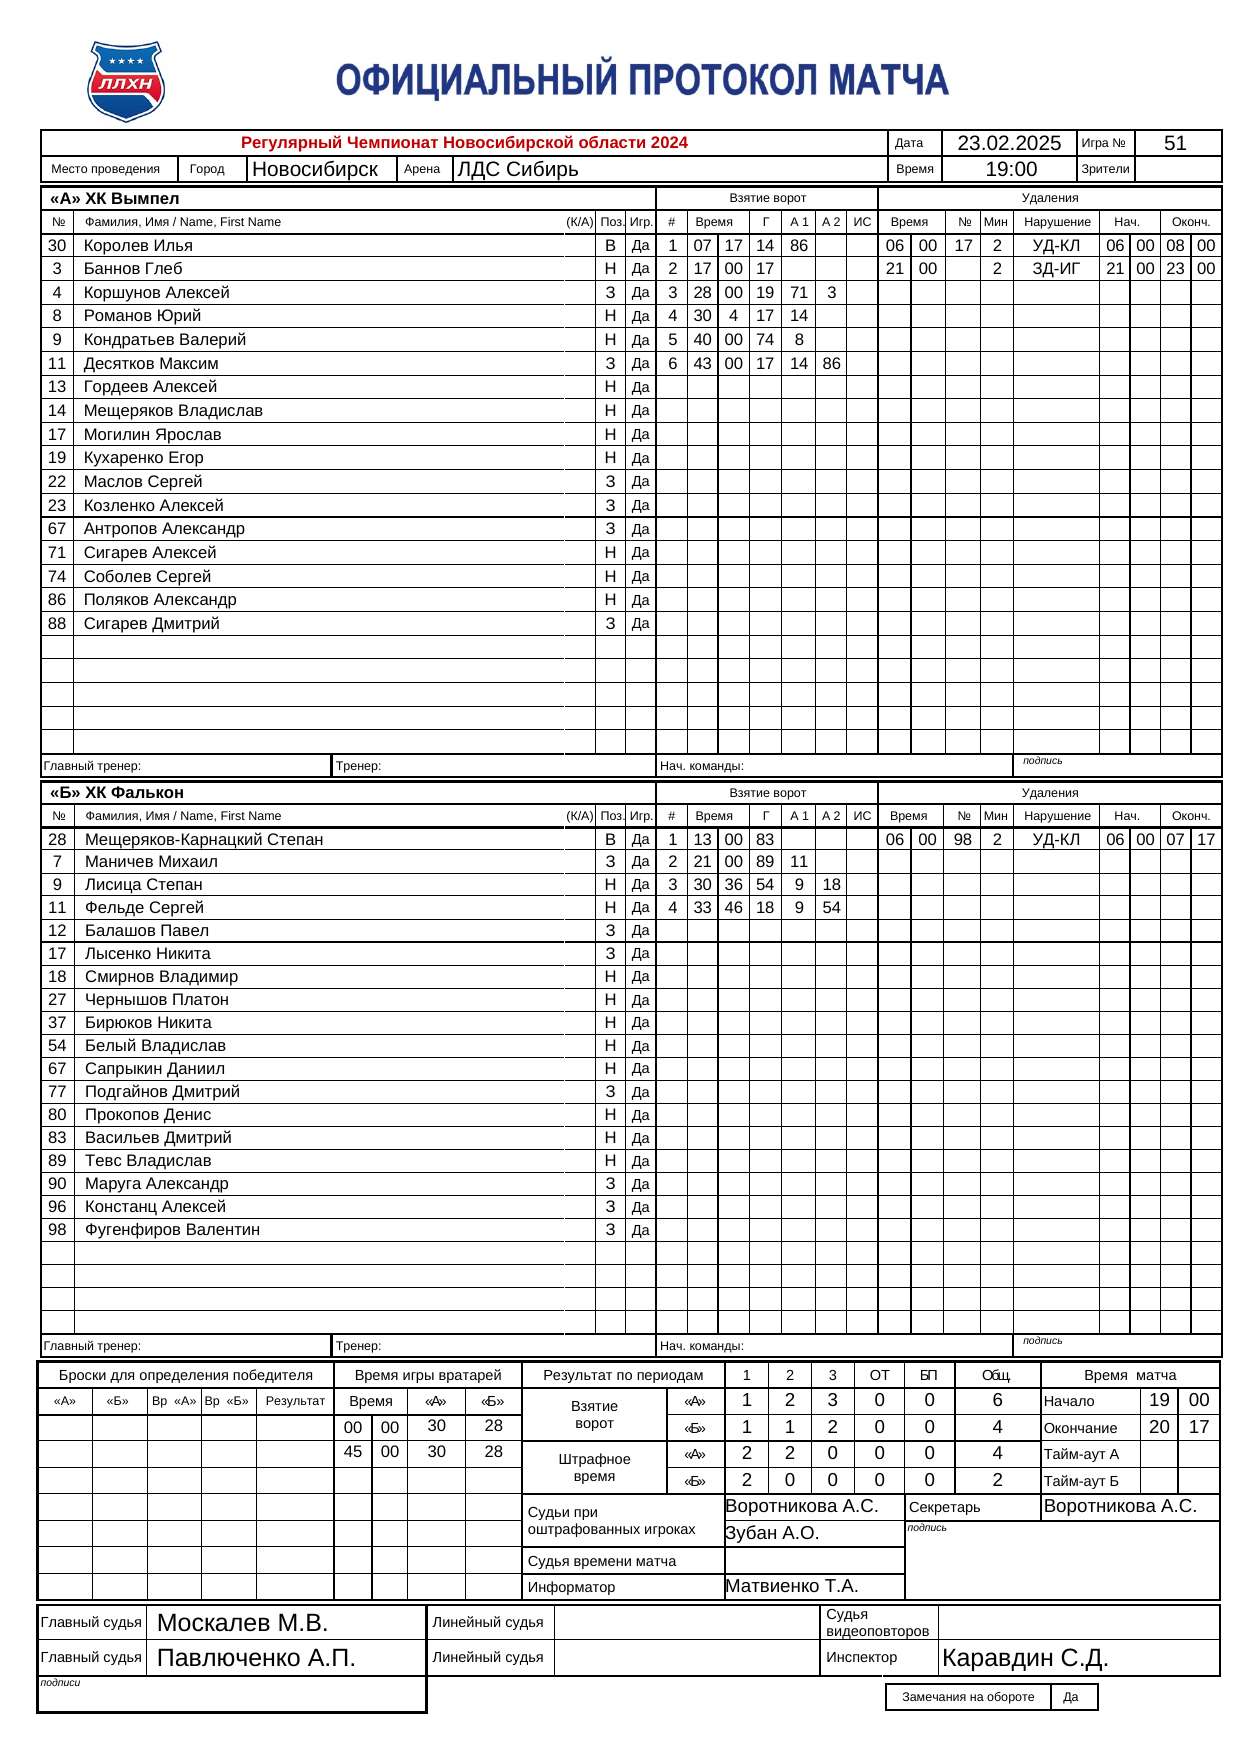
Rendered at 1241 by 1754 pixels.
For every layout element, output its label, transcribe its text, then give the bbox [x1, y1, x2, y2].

table_cell [1014, 1242, 1099, 1264]
table_cell [1192, 707, 1221, 729]
table_cell [1192, 565, 1221, 587]
table_cell 86 [782, 235, 815, 256]
table_cell [719, 730, 749, 753]
table_cell [1161, 1288, 1190, 1310]
table_cell 12 [42, 920, 74, 941]
table_cell Время [335, 1389, 407, 1413]
table_cell [657, 1012, 687, 1033]
table_cell [816, 588, 846, 611]
table_cell [1014, 1081, 1099, 1103]
table_cell [1131, 565, 1160, 587]
table_cell [1100, 1219, 1129, 1241]
table_cell [946, 305, 980, 327]
table_cell [750, 1311, 781, 1333]
table_cell [1161, 565, 1190, 587]
table_cell Нач. [1100, 211, 1160, 233]
table_cell [981, 281, 1013, 303]
table_cell 00 [1131, 257, 1160, 280]
table_cell [1100, 281, 1129, 303]
table_cell З [596, 1219, 625, 1241]
table_cell «Б» [93, 1389, 147, 1413]
table_cell [719, 707, 749, 729]
table_cell [816, 1219, 846, 1241]
table_cell [816, 235, 846, 256]
table_cell Да [626, 1081, 655, 1103]
table_cell [981, 565, 1013, 587]
table_cell [847, 470, 877, 493]
table_cell [657, 1173, 687, 1195]
table_cell [1014, 1219, 1099, 1241]
table_cell 2 [812, 1415, 854, 1440]
table_cell 0 [905, 1389, 954, 1413]
table_cell [719, 565, 749, 587]
table_cell [782, 446, 815, 469]
table_cell [879, 305, 910, 327]
table_cell [912, 730, 945, 753]
table_cell [1161, 683, 1190, 706]
table_cell [719, 1012, 749, 1033]
table_cell Тевс Владислав [75, 1150, 564, 1172]
table_cell Да [626, 446, 655, 469]
table_cell З [596, 612, 625, 634]
table_cell [750, 989, 781, 1011]
table_cell Королев Илья [74, 235, 564, 256]
table_cell [847, 730, 877, 753]
table_cell Линейный судья [428, 1606, 554, 1639]
table_cell [1014, 730, 1099, 753]
table_cell [981, 1219, 1013, 1241]
table_cell [879, 730, 910, 753]
table_cell 3 [657, 874, 687, 895]
table_cell [596, 1288, 625, 1310]
table_cell [1131, 518, 1160, 540]
table_cell [946, 541, 980, 564]
table_cell [816, 328, 846, 351]
table_cell [688, 683, 717, 706]
table_cell 1 [726, 1389, 768, 1413]
table_cell З [596, 494, 625, 516]
table_cell 45 [335, 1441, 371, 1467]
table_cell 67 [42, 518, 73, 540]
table_cell [750, 659, 781, 682]
table_cell [1161, 1242, 1190, 1264]
table_cell [657, 920, 687, 941]
table_cell 11 [782, 850, 815, 872]
table_cell [1161, 352, 1190, 374]
table_cell [688, 966, 717, 987]
table_cell Да [626, 423, 655, 445]
table_cell Да [626, 896, 655, 918]
table_cell [719, 943, 749, 964]
table_cell [1192, 874, 1221, 895]
table_cell [981, 1127, 1013, 1149]
table_cell [657, 588, 687, 611]
table_cell [1131, 1104, 1160, 1126]
table_cell [1131, 850, 1160, 872]
table_cell [782, 1081, 815, 1103]
table_cell [1161, 1219, 1190, 1241]
table_cell [1014, 659, 1099, 682]
table_cell 23 [42, 494, 73, 516]
table_cell [1014, 518, 1099, 540]
table_cell [981, 989, 1013, 1011]
table_header 51 [1136, 131, 1221, 155]
table_cell 18 [816, 874, 846, 895]
table_cell [847, 612, 877, 634]
table_cell [1100, 1081, 1129, 1103]
table_cell 21 [879, 257, 910, 280]
table_cell 06 [879, 235, 910, 256]
table_cell [750, 565, 781, 587]
table_cell 74 [42, 565, 73, 587]
table_cell [93, 1441, 147, 1467]
table_cell [688, 1265, 717, 1287]
table_cell [688, 588, 717, 611]
table_cell 0 [905, 1468, 954, 1493]
table_cell [719, 1311, 749, 1333]
table_cell [1192, 683, 1221, 706]
table_cell 00 [719, 257, 749, 280]
table_cell [981, 1242, 1013, 1264]
table_cell [596, 1242, 625, 1264]
table_cell Да [626, 518, 655, 540]
table_cell [879, 1173, 910, 1195]
table_cell [1161, 1035, 1190, 1057]
table_cell [847, 829, 877, 849]
table_cell [750, 518, 781, 540]
table_cell [944, 874, 980, 895]
table_cell [202, 1547, 256, 1573]
table_header Игра № [1078, 131, 1134, 155]
table_cell [1192, 423, 1221, 445]
table_header «А» ХК Вымпел [42, 188, 655, 209]
table_cell Штрафное время [523, 1442, 666, 1493]
table_cell [565, 588, 595, 611]
table_cell [912, 1311, 943, 1333]
table_cell [1014, 683, 1099, 706]
table_cell [879, 1242, 910, 1264]
table_cell [879, 1081, 910, 1103]
table_cell № [944, 805, 980, 826]
table_cell 06 [1100, 829, 1129, 849]
table_cell [981, 896, 1013, 918]
table_cell 0 [905, 1415, 954, 1440]
table_cell [847, 518, 877, 540]
table_cell [879, 943, 910, 964]
table_cell 4 [719, 305, 749, 327]
table_cell [373, 1494, 407, 1520]
table_cell «А» [408, 1389, 465, 1413]
table_cell Вр «А» [148, 1389, 201, 1413]
table_cell [1131, 874, 1160, 895]
table_cell [565, 305, 595, 327]
table_cell [1100, 1288, 1129, 1310]
table_cell 71 [782, 281, 815, 303]
table_cell [1161, 328, 1190, 351]
table_cell [688, 1219, 717, 1241]
table_cell [1100, 920, 1129, 941]
table_cell Оконч. [1161, 805, 1221, 826]
table_cell [847, 1012, 877, 1033]
table_cell 23 [1161, 257, 1190, 280]
table_cell [847, 1058, 877, 1079]
table_cell 17 [42, 943, 74, 964]
table_cell [565, 1150, 595, 1172]
table_cell [847, 1035, 877, 1057]
table_cell [1131, 730, 1160, 753]
table_cell Н [596, 305, 625, 327]
table_cell 28 [466, 1416, 521, 1440]
table_cell [657, 1081, 687, 1103]
table_cell [981, 920, 1013, 941]
table_cell Тайм-аут А [1042, 1441, 1140, 1467]
table_cell [1192, 281, 1221, 303]
table_cell [879, 1150, 910, 1172]
table_cell [750, 1081, 781, 1103]
table_cell [782, 1104, 815, 1126]
table_cell Нач. команды: [657, 755, 1012, 776]
table_cell Маничев Михаил [75, 850, 564, 872]
table_cell Маслов Сергей [74, 470, 564, 493]
table_cell [816, 541, 846, 564]
table_cell Место проведения [42, 157, 177, 181]
table_cell 2 [726, 1468, 768, 1493]
table_cell 2 [981, 235, 1013, 256]
table_cell [1100, 541, 1129, 564]
table_cell [816, 966, 846, 987]
table_cell [879, 920, 910, 941]
table_cell [1192, 636, 1221, 658]
table_cell [1014, 376, 1099, 398]
table_cell [1161, 1081, 1190, 1103]
table_cell [816, 518, 846, 540]
table_cell 4 [956, 1415, 1040, 1440]
table_cell [879, 874, 910, 895]
table_cell [42, 683, 73, 706]
table_cell [335, 1494, 371, 1520]
table_cell Н [596, 1127, 625, 1149]
table_cell [1100, 305, 1129, 327]
table_cell Лысенко Никита [75, 943, 564, 964]
table_cell [912, 683, 945, 706]
table_cell [596, 683, 625, 706]
table_cell В [596, 829, 625, 849]
table_cell [1131, 1288, 1160, 1310]
table_cell Н [596, 328, 625, 351]
table_cell УД-КЛ [1014, 235, 1099, 256]
table_cell [847, 966, 877, 987]
table_cell Да [626, 376, 655, 398]
table_cell [719, 920, 749, 941]
table_cell Начало [1042, 1389, 1140, 1413]
table_cell [981, 1288, 1013, 1310]
table_cell [657, 966, 687, 987]
table_cell [879, 896, 910, 918]
table_cell [750, 1288, 781, 1310]
table_cell [883, 1677, 1220, 1681]
table_cell [565, 829, 595, 849]
table_cell [565, 1035, 595, 1057]
table_cell [944, 1127, 980, 1149]
table_cell [782, 1196, 815, 1218]
table_cell [688, 1058, 717, 1079]
table_cell Мин [981, 211, 1013, 233]
table_cell [1141, 1441, 1177, 1467]
table_cell [688, 1127, 717, 1149]
table_cell [981, 612, 1013, 634]
table_cell [847, 896, 877, 918]
table_cell Гордеев Алексей [74, 376, 564, 398]
table_cell 2 [769, 1442, 811, 1467]
table_cell [719, 423, 749, 445]
table_cell [981, 1196, 1013, 1218]
table_header Результат по периодам [523, 1363, 724, 1387]
table_cell [782, 683, 815, 706]
table_cell [202, 1574, 256, 1599]
table_cell [1192, 850, 1221, 872]
table_cell [912, 376, 945, 398]
table_cell [719, 1058, 749, 1079]
table_cell 28 [42, 829, 74, 849]
table_cell [1131, 446, 1160, 469]
table_cell [816, 730, 846, 753]
table_cell Балашов Павел [75, 920, 564, 941]
table_cell [1192, 305, 1221, 327]
table_cell [879, 352, 910, 374]
table_cell [912, 1242, 943, 1264]
table_cell [782, 989, 815, 1011]
table_cell 00 [912, 235, 945, 256]
table_cell 00 [1131, 235, 1160, 256]
table_cell [1161, 730, 1190, 753]
table_cell [912, 896, 943, 918]
table_cell [1014, 1265, 1099, 1287]
table_cell Да [626, 943, 655, 964]
table_cell [782, 399, 815, 422]
table_cell [688, 1173, 717, 1195]
table_cell Фельде Сергей [75, 896, 564, 918]
table_cell Фугенфиров Валентин [75, 1219, 564, 1241]
table_cell [93, 1547, 147, 1573]
table_cell [719, 1219, 749, 1241]
table_cell Воротникова А.С. [1042, 1495, 1219, 1520]
table_cell 54 [750, 874, 781, 895]
table_cell Н [596, 966, 625, 987]
table_cell [657, 541, 687, 564]
table_cell [816, 1104, 846, 1126]
table_cell [719, 1127, 749, 1149]
table_cell [1014, 1035, 1099, 1057]
table_cell [946, 494, 980, 516]
table_cell [879, 1127, 910, 1149]
table_cell 14 [782, 305, 815, 327]
table_cell [816, 707, 846, 729]
table_cell 11 [42, 352, 73, 374]
table_cell 2 [657, 257, 687, 280]
table_cell [1014, 1288, 1099, 1310]
table_cell [847, 565, 877, 587]
table_cell 4 [657, 896, 687, 918]
table_cell [816, 257, 846, 280]
table_cell Воротникова А.С. [726, 1495, 904, 1520]
table_cell [750, 541, 781, 564]
table_header 3 [812, 1363, 854, 1387]
table_cell З [596, 1196, 625, 1218]
table_cell [816, 1012, 846, 1033]
table_cell З [596, 850, 625, 872]
table_cell [1192, 1081, 1221, 1103]
table_cell [946, 518, 980, 540]
table_cell [782, 1288, 815, 1310]
table_cell [912, 352, 945, 374]
table_cell [912, 281, 945, 303]
table_cell [816, 446, 846, 469]
table_cell Главный тренер: [42, 755, 330, 776]
table_cell [981, 1081, 1013, 1103]
table_cell [944, 1265, 980, 1287]
table_cell [408, 1494, 465, 1520]
table_cell [750, 588, 781, 611]
table_cell [816, 1173, 846, 1195]
table_cell [688, 541, 717, 564]
table_cell [944, 1035, 980, 1057]
table_cell [946, 328, 980, 351]
table_cell [719, 376, 749, 398]
table_cell [1192, 588, 1221, 611]
table_cell [1192, 1150, 1221, 1172]
table_cell 06 [879, 829, 910, 849]
table_cell [944, 1196, 980, 1218]
table_cell [750, 1058, 781, 1079]
table_cell [944, 850, 980, 872]
table_cell «А» [668, 1389, 724, 1413]
table_cell 30 [688, 874, 717, 895]
table_cell [93, 1521, 147, 1546]
table_cell Кондратьев Валерий [74, 328, 564, 351]
table_cell 30 [408, 1441, 465, 1467]
table_cell 3 [812, 1389, 854, 1413]
table_cell [565, 1196, 595, 1218]
table_cell Н [596, 541, 625, 564]
table_cell [565, 896, 595, 918]
table_cell [688, 1288, 717, 1310]
table_cell [782, 1242, 815, 1264]
table_cell [1192, 376, 1221, 398]
table_cell 5 [657, 328, 687, 351]
table_cell З [596, 470, 625, 493]
table_cell [257, 1574, 333, 1599]
table_cell [944, 989, 980, 1011]
table_cell [1131, 612, 1160, 634]
table_cell [816, 1035, 846, 1057]
table_cell 00 [373, 1416, 407, 1440]
table_header Взятие ворот [657, 188, 877, 209]
table_cell [1100, 1265, 1129, 1287]
table_cell 0 [855, 1468, 904, 1493]
table_cell [148, 1547, 201, 1573]
table_cell [847, 1150, 877, 1172]
table_cell 27 [42, 989, 74, 1011]
table_cell [782, 541, 815, 564]
table_cell [596, 1311, 625, 1333]
table_cell [816, 1311, 846, 1333]
table_cell [1131, 1127, 1160, 1149]
table_cell [1014, 636, 1099, 658]
table_cell 17 [1179, 1415, 1219, 1440]
table_cell [750, 612, 781, 634]
table_cell [1161, 1196, 1190, 1218]
table_cell 18 [750, 896, 781, 918]
table_cell [816, 1288, 846, 1310]
table_cell [74, 636, 564, 658]
table_cell Прокопов Денис [75, 1104, 564, 1126]
table_cell [688, 636, 717, 658]
table_cell [565, 1012, 595, 1033]
table_cell [719, 1288, 749, 1310]
table_cell Н [596, 588, 625, 611]
table_cell [626, 730, 655, 753]
table_cell [688, 659, 717, 682]
table_cell [657, 1242, 687, 1264]
table_cell [782, 966, 815, 987]
table_cell [782, 565, 815, 587]
table_cell [879, 1012, 910, 1033]
table_cell 2 [981, 829, 1013, 849]
table_cell (К/А) [565, 805, 595, 826]
table_cell [912, 305, 945, 327]
table_cell 13 [42, 376, 73, 398]
table_cell [42, 636, 73, 658]
table_cell [912, 920, 943, 941]
table_cell [657, 518, 687, 540]
table_cell З [596, 1081, 625, 1103]
table_cell [1161, 896, 1190, 918]
table_cell [1100, 446, 1129, 469]
table_cell [944, 1081, 980, 1103]
table_cell 07 [1161, 829, 1190, 849]
table_cell [946, 446, 980, 469]
table_cell [657, 943, 687, 964]
table_cell [565, 352, 595, 374]
table_cell [912, 328, 945, 351]
table_cell [1131, 1081, 1160, 1103]
table_cell [42, 707, 73, 729]
table_cell [782, 1265, 815, 1287]
table_cell 4 [956, 1442, 1040, 1467]
table_cell [565, 1081, 595, 1103]
table_cell Инспектор [821, 1640, 938, 1675]
table_cell Да [626, 281, 655, 303]
table_cell Да [626, 541, 655, 564]
table_cell [981, 518, 1013, 540]
table_cell [688, 446, 717, 469]
table_cell 33 [688, 896, 717, 918]
table_cell [1100, 494, 1129, 516]
table_cell [1014, 470, 1099, 493]
table_cell [1192, 1265, 1221, 1287]
table_cell [1014, 1127, 1099, 1149]
table_cell Н [596, 399, 625, 422]
table_cell [719, 683, 749, 706]
table_cell Лисица Степан [75, 874, 564, 895]
table_cell Игр. [626, 211, 655, 233]
table_cell [847, 850, 877, 872]
table_cell Да [626, 1058, 655, 1079]
table_cell 83 [750, 829, 781, 849]
table_cell [816, 920, 846, 941]
table_cell Зрители [1078, 157, 1134, 181]
table_cell [626, 659, 655, 682]
table_cell [879, 399, 910, 422]
table_cell [565, 874, 595, 895]
table_header Удаления [879, 783, 1221, 803]
table_cell [657, 1311, 687, 1333]
table_cell [565, 850, 595, 872]
table_cell [1192, 1288, 1221, 1310]
table_cell 1 [657, 235, 687, 256]
table_cell 86 [816, 352, 846, 374]
table_cell Н [596, 874, 625, 895]
table_cell [1161, 1311, 1190, 1333]
table_cell [148, 1468, 201, 1493]
table_cell [719, 1035, 749, 1057]
table_cell [565, 565, 595, 587]
table_cell Н [596, 896, 625, 918]
table_cell [1161, 1104, 1190, 1126]
table_cell [847, 423, 877, 445]
table_cell 54 [42, 1035, 74, 1057]
table_cell Антропов Александр [74, 518, 564, 540]
table_cell Н [596, 565, 625, 587]
table_header 1 [726, 1363, 768, 1387]
table_cell 1 [726, 1415, 768, 1440]
table_cell [847, 281, 877, 303]
table_cell [688, 423, 717, 445]
table_cell 00 [719, 352, 749, 374]
table_cell Н [596, 989, 625, 1011]
table_cell [1192, 1104, 1221, 1126]
table_cell Да [626, 1173, 655, 1195]
table_cell [847, 305, 877, 327]
table_cell Да [626, 328, 655, 351]
table_cell [1131, 281, 1160, 303]
table_cell [408, 1547, 465, 1573]
table_cell [1131, 683, 1160, 706]
table_cell 0 [812, 1442, 854, 1467]
table_cell [981, 376, 1013, 398]
table_cell 30 [688, 305, 717, 327]
table_cell [912, 470, 945, 493]
table_cell [981, 707, 1013, 729]
table_cell [946, 376, 980, 398]
table_cell [657, 1127, 687, 1149]
table_cell [847, 1081, 877, 1103]
table_cell [1131, 920, 1160, 941]
table_cell 0 [855, 1442, 904, 1467]
table_cell [1192, 1173, 1221, 1195]
table_header ОТ [855, 1363, 904, 1387]
table_cell [148, 1494, 201, 1520]
table_cell 83 [42, 1127, 74, 1149]
table_cell «А» [668, 1442, 724, 1467]
table_cell [1014, 352, 1099, 374]
table_cell [1014, 1173, 1099, 1195]
table_cell [981, 730, 1013, 753]
table_cell [981, 1173, 1013, 1195]
table_cell [912, 966, 943, 987]
table_cell Информатор [523, 1575, 724, 1599]
table_cell [750, 1242, 781, 1264]
table_cell [657, 1104, 687, 1126]
table_cell Поляков Александр [74, 588, 564, 611]
table_cell 17 [719, 235, 749, 256]
table_cell 00 [1192, 257, 1221, 280]
table_cell Н [596, 1012, 625, 1033]
table_cell [719, 636, 749, 658]
table_cell [782, 257, 815, 280]
table_cell [847, 588, 877, 611]
table_cell [657, 1219, 687, 1241]
table_cell [466, 1494, 521, 1520]
table_cell Поз. [596, 805, 625, 826]
table_cell [257, 1521, 333, 1546]
table_cell [257, 1441, 333, 1467]
table_cell 00 [1131, 829, 1160, 849]
table_cell [912, 707, 945, 729]
table_cell [565, 920, 595, 941]
table_cell [847, 328, 877, 351]
table_cell [816, 636, 846, 658]
table_cell 00 [1179, 1389, 1219, 1413]
table_cell 67 [42, 1058, 74, 1079]
table_cell [912, 588, 945, 611]
table_cell [626, 1242, 655, 1264]
table_cell [879, 707, 910, 729]
table_cell [944, 1012, 980, 1033]
table_cell [657, 707, 687, 729]
table_cell [202, 1416, 256, 1440]
table_cell [1014, 1311, 1099, 1333]
table_cell [657, 423, 687, 445]
table_cell [879, 1035, 910, 1057]
table_cell [879, 612, 910, 634]
table_cell [565, 1311, 595, 1333]
table_cell [1100, 1173, 1129, 1195]
table_header Общ. [956, 1363, 1040, 1387]
table_cell 07 [688, 235, 717, 256]
table_cell [1014, 541, 1099, 564]
table_cell [816, 612, 846, 634]
table_cell Тренер: [333, 755, 655, 776]
table_cell [39, 1441, 92, 1467]
table_cell [816, 494, 846, 516]
table_cell [93, 1494, 147, 1520]
table_cell [1014, 1104, 1099, 1126]
table_cell [879, 588, 910, 611]
table_cell [912, 874, 943, 895]
table_cell [1100, 896, 1129, 918]
table_cell [782, 1127, 815, 1149]
table_cell 8 [782, 328, 815, 351]
table_cell [1131, 896, 1160, 918]
table_cell [688, 1012, 717, 1033]
table_cell [879, 470, 910, 493]
table_cell [1192, 896, 1221, 918]
table_cell ЛДС Сибирь [454, 157, 887, 181]
table_cell [750, 1219, 781, 1241]
table_cell [946, 470, 980, 493]
table_cell А 1 [782, 805, 815, 826]
table_cell [944, 966, 980, 987]
table_cell Арена [398, 157, 452, 181]
table_cell [1192, 541, 1221, 564]
table_cell 36 [719, 874, 749, 895]
table_cell [1014, 989, 1099, 1011]
table_cell [1131, 966, 1160, 987]
table_cell Соболев Сергей [74, 565, 564, 587]
table_cell [1014, 305, 1099, 327]
table_cell [565, 1104, 595, 1126]
table_cell [719, 541, 749, 564]
table_cell [565, 328, 595, 351]
table_cell [946, 659, 980, 682]
table_cell [912, 1173, 943, 1195]
table_cell [39, 1468, 92, 1493]
table_cell [981, 874, 1013, 895]
table_header Дата [889, 131, 941, 155]
table_cell 71 [42, 541, 73, 564]
table_cell Тренер: [333, 1335, 655, 1356]
table_cell [750, 470, 781, 493]
table_cell 3 [657, 281, 687, 303]
table_cell Романов Юрий [74, 305, 564, 327]
table_header Удаления [879, 188, 1221, 209]
table_cell [466, 1574, 521, 1599]
table_cell 80 [42, 1104, 74, 1126]
table_cell [75, 1265, 564, 1287]
table_cell [847, 376, 877, 398]
table_cell [257, 1468, 333, 1493]
table_cell [847, 659, 877, 682]
table_cell 18 [42, 966, 74, 987]
table_cell [847, 399, 877, 422]
table_cell Г [750, 211, 781, 233]
table_cell [981, 541, 1013, 564]
table_cell [1161, 446, 1190, 469]
table_cell [981, 1035, 1013, 1057]
table_cell 0 [812, 1468, 854, 1493]
table_header Да [1052, 1685, 1097, 1709]
table_cell [719, 470, 749, 493]
table_cell [847, 1288, 877, 1310]
table_cell [335, 1547, 371, 1573]
table_cell [1014, 1058, 1099, 1079]
table_cell [847, 1311, 877, 1333]
table_cell [42, 1288, 74, 1310]
table_cell [657, 1150, 687, 1172]
table_cell [981, 352, 1013, 374]
table_cell [879, 659, 910, 682]
table_cell [750, 1173, 781, 1195]
table_cell [1161, 1127, 1190, 1149]
table_cell [74, 683, 564, 706]
table_cell [565, 1173, 595, 1195]
table_cell [782, 423, 815, 445]
table_cell [1014, 1150, 1099, 1172]
table_cell [335, 1521, 371, 1546]
table_cell З [596, 943, 625, 964]
table_cell [816, 565, 846, 587]
table_cell [1099, 1682, 1220, 1711]
table_cell [847, 494, 877, 516]
table_cell [946, 565, 980, 587]
table_cell [1161, 1058, 1190, 1079]
table_cell Васильев Дмитрий [75, 1127, 564, 1149]
table_cell [981, 966, 1013, 987]
table_cell [719, 1173, 749, 1195]
table_cell [565, 541, 595, 564]
table_cell 98 [42, 1219, 74, 1241]
table_cell 22 [42, 470, 73, 493]
table_cell [373, 1547, 407, 1573]
table_cell [750, 446, 781, 469]
table_cell [944, 1219, 980, 1241]
table_cell [750, 730, 781, 753]
table_cell [565, 399, 595, 422]
table_cell 37 [42, 1012, 74, 1033]
table_cell [1100, 423, 1129, 445]
table_cell УД-КЛ [1014, 829, 1099, 849]
table_cell [42, 659, 73, 682]
table_cell [657, 683, 687, 706]
table_cell [1161, 943, 1190, 964]
table_cell [1141, 1468, 1177, 1493]
table_cell [816, 1265, 846, 1287]
table_cell [688, 1081, 717, 1103]
table_cell [565, 1058, 595, 1079]
table_cell [1161, 423, 1190, 445]
table_cell Судьи при оштрафованных игроках [523, 1495, 724, 1546]
table_cell Время [879, 211, 945, 233]
table_cell [1192, 1127, 1221, 1149]
table_cell [1014, 707, 1099, 729]
table_cell 17 [688, 257, 717, 280]
table_cell З [596, 518, 625, 540]
table_cell 21 [688, 850, 717, 872]
picture [5, 28, 1179, 129]
table_cell [782, 470, 815, 493]
table_cell Да [626, 612, 655, 634]
table_cell [42, 1311, 74, 1333]
table_cell [1161, 399, 1190, 422]
table_cell [1131, 328, 1160, 351]
table_cell 1 [657, 829, 687, 849]
table_cell [816, 470, 846, 493]
table_cell [944, 1242, 980, 1264]
table_cell [981, 494, 1013, 516]
table_cell [847, 943, 877, 964]
table_cell [912, 943, 943, 964]
table_cell [912, 1219, 943, 1241]
table_cell [750, 1196, 781, 1218]
table_cell [565, 989, 595, 1011]
table_cell [565, 1288, 595, 1310]
table_cell [74, 707, 564, 729]
table_cell 11 [42, 896, 74, 918]
table_cell 4 [657, 305, 687, 327]
table_cell [42, 1242, 74, 1264]
table_cell [688, 494, 717, 516]
table_cell [726, 1548, 904, 1573]
table_cell [946, 636, 980, 658]
table_cell Да [626, 470, 655, 493]
table_cell [782, 376, 815, 398]
table_cell 00 [335, 1416, 371, 1440]
table_cell 2 [657, 850, 687, 872]
table_cell [1131, 470, 1160, 493]
table_cell Да [626, 1196, 655, 1218]
table_cell 00 [719, 829, 749, 849]
table_cell [782, 1035, 815, 1057]
table_header Замечания на обороте [887, 1685, 1050, 1709]
table_cell ИС [847, 211, 877, 233]
table_cell (К/А) [565, 211, 595, 233]
table_cell [1100, 874, 1129, 895]
table_cell # [657, 211, 687, 233]
table_cell [1100, 659, 1129, 682]
table_cell 89 [750, 850, 781, 872]
table_cell [1100, 707, 1129, 729]
table_cell 86 [42, 588, 73, 611]
table_cell [1161, 850, 1190, 872]
table_cell 9 [782, 896, 815, 918]
table_cell [1161, 1012, 1190, 1033]
table_cell подписи [39, 1677, 425, 1711]
table_cell [657, 1265, 687, 1287]
table_cell # [657, 805, 687, 826]
table_cell [1014, 1012, 1099, 1033]
table_cell 40 [688, 328, 717, 351]
table_cell [1192, 612, 1221, 634]
table_cell [1179, 1441, 1219, 1467]
table_cell Н [596, 1104, 625, 1126]
table_cell [1161, 1173, 1190, 1195]
table_cell [1100, 1058, 1129, 1079]
table_cell [912, 1196, 943, 1218]
table_cell [688, 1242, 717, 1264]
table_cell [657, 1035, 687, 1057]
table_cell Подгайнов Дмитрий [75, 1081, 564, 1103]
table_cell [565, 470, 595, 493]
table_cell [719, 518, 749, 540]
table_cell [596, 659, 625, 682]
table_cell 06 [1100, 235, 1129, 256]
table_cell [1131, 399, 1160, 422]
table_cell 2 [726, 1442, 768, 1467]
table_cell [946, 588, 980, 611]
table_cell [816, 943, 846, 964]
table_cell [657, 399, 687, 422]
table_cell Игр. [626, 805, 655, 826]
table_cell [688, 920, 717, 941]
table_cell 19:00 [943, 157, 1076, 181]
table_cell [946, 423, 980, 445]
table_cell [816, 683, 846, 706]
table_cell Да [626, 305, 655, 327]
table_cell Время [688, 805, 749, 826]
table_cell [408, 1574, 465, 1599]
table_cell [565, 423, 595, 445]
table_cell [816, 1196, 846, 1218]
table_cell [1192, 518, 1221, 540]
table_header 23.02.2025 [943, 131, 1076, 155]
table_cell [1131, 707, 1160, 729]
table_cell [148, 1521, 201, 1546]
table_cell [1131, 352, 1160, 374]
table_cell [912, 1150, 943, 1172]
table_cell [847, 446, 877, 469]
table_cell [1100, 1196, 1129, 1218]
table_cell 21 [1100, 257, 1129, 280]
table_cell [782, 518, 815, 540]
table_cell [1100, 588, 1129, 611]
table_cell [912, 1012, 943, 1033]
table_cell Главный судья [39, 1606, 146, 1639]
table_cell [816, 423, 846, 445]
table_cell [1014, 565, 1099, 587]
table_cell [782, 829, 815, 849]
table_cell Нач. [1100, 805, 1160, 826]
table_cell [879, 328, 910, 351]
table_cell [912, 1104, 943, 1126]
table_cell [981, 399, 1013, 422]
table_header 2 [769, 1363, 811, 1387]
table_cell [847, 989, 877, 1011]
table_cell [75, 1242, 564, 1264]
table_cell [555, 1640, 819, 1675]
table_cell [626, 1265, 655, 1287]
table_cell [1161, 612, 1190, 634]
table_cell [847, 235, 877, 256]
table_cell 43 [688, 352, 717, 374]
table_cell [657, 494, 687, 516]
table_cell [719, 1196, 749, 1218]
table_cell Да [626, 1150, 655, 1172]
table_cell [847, 707, 877, 729]
table_cell [1131, 1219, 1160, 1241]
table_header Броски для определения победителя [39, 1363, 333, 1387]
table_cell [816, 1127, 846, 1149]
table_cell [1100, 1311, 1129, 1333]
table_cell [879, 1219, 910, 1241]
table_cell [879, 423, 910, 445]
table_cell [202, 1441, 256, 1467]
table_cell З [596, 281, 625, 303]
table_cell [1192, 1242, 1221, 1264]
table_cell [1192, 989, 1221, 1011]
table_cell [555, 1606, 819, 1639]
table_cell [782, 1311, 815, 1333]
table_cell [1179, 1468, 1219, 1493]
table_cell [565, 494, 595, 516]
table_cell [335, 1574, 371, 1599]
table_cell [847, 683, 877, 706]
table_cell [1136, 157, 1221, 181]
table_cell Козленко Алексей [74, 494, 564, 516]
table_cell [1131, 1242, 1160, 1264]
table_cell 00 [912, 257, 945, 280]
table_cell [782, 612, 815, 634]
table_header Регулярный Чемпионат Новосибирской области 2024 [42, 131, 887, 155]
table_cell 17 [1192, 829, 1221, 849]
table_cell [1192, 1196, 1221, 1218]
table_cell [782, 636, 815, 658]
table_cell [1192, 730, 1221, 753]
table_cell [565, 966, 595, 987]
table_cell [39, 1574, 92, 1599]
table_cell [42, 730, 73, 753]
table_cell [1192, 943, 1221, 964]
table_cell [657, 1288, 687, 1310]
table_cell [1131, 1012, 1160, 1033]
table_cell 98 [944, 829, 980, 849]
table_cell 3 [42, 257, 73, 280]
table_cell Да [626, 850, 655, 872]
table_cell [1192, 494, 1221, 516]
table_cell [1100, 1127, 1129, 1149]
table_cell подпись [906, 1522, 1219, 1599]
table_cell [1100, 518, 1129, 540]
table_cell [1131, 376, 1160, 398]
table_cell [847, 874, 877, 895]
table_cell 13 [688, 829, 717, 849]
table_cell [657, 470, 687, 493]
table_cell [912, 518, 945, 540]
table_cell [847, 1196, 877, 1218]
table_cell 30 [408, 1416, 465, 1440]
table_cell [688, 943, 717, 964]
table_cell З [596, 352, 625, 374]
table_cell [782, 730, 815, 753]
table_cell 00 [373, 1441, 407, 1467]
table_cell [1131, 1311, 1160, 1333]
table_cell [847, 1219, 877, 1241]
table_cell З [596, 1173, 625, 1195]
table_cell [782, 943, 815, 964]
table_cell № [42, 805, 74, 826]
table_cell [944, 943, 980, 964]
table_cell 89 [42, 1150, 74, 1172]
table_cell [981, 1012, 1013, 1033]
table_cell [1192, 399, 1221, 422]
table_cell [946, 730, 980, 753]
table_cell Баннов Глеб [74, 257, 564, 280]
table_cell 9 [782, 874, 815, 895]
table_cell [879, 966, 910, 987]
table_cell [847, 1127, 877, 1149]
table_header Взятие ворот [657, 783, 877, 803]
table_cell [565, 636, 595, 658]
table_cell [688, 399, 717, 422]
table_cell Констанц Алексей [75, 1196, 564, 1218]
table_cell [1161, 494, 1190, 516]
table_cell [981, 328, 1013, 351]
table_cell [1100, 352, 1129, 374]
table_cell [1014, 328, 1099, 351]
table_header Время игры вратарей [335, 1363, 521, 1387]
table_cell 46 [719, 896, 749, 918]
table_cell [1100, 989, 1129, 1011]
table_cell Фамилия, Имя / Name, First Name [75, 805, 565, 826]
table_cell [688, 1311, 717, 1333]
table_cell Главный судья [39, 1640, 146, 1675]
table_cell [1100, 850, 1129, 872]
table_cell «Б » [466, 1389, 521, 1413]
table_cell [1161, 920, 1190, 941]
table_cell «Б» [668, 1415, 724, 1440]
table_cell 54 [816, 896, 846, 918]
table_cell Да [626, 235, 655, 256]
table_cell А 2 [816, 805, 846, 826]
table_cell Да [626, 966, 655, 987]
table_cell [981, 305, 1013, 327]
table_cell [912, 636, 945, 658]
table_cell Сигарев Алексей [74, 541, 564, 564]
table_cell 28 [466, 1441, 521, 1467]
table_cell Сапрыкин Даниил [75, 1058, 564, 1079]
table_cell [750, 636, 781, 658]
table_cell [719, 588, 749, 611]
table_cell Москалев М.В. [147, 1606, 425, 1639]
table_cell [981, 446, 1013, 469]
table_cell [1100, 328, 1129, 351]
table_cell Поз. [596, 211, 625, 233]
table_cell 00 [719, 328, 749, 351]
table_cell Н [596, 1058, 625, 1079]
table_cell А 2 [816, 211, 846, 233]
table_cell [939, 1606, 1219, 1639]
table_cell [912, 1288, 943, 1310]
table_header БП [905, 1363, 954, 1387]
table_cell [879, 541, 910, 564]
table_cell [1014, 612, 1099, 634]
table_cell [565, 257, 595, 280]
table_cell [202, 1468, 256, 1493]
table_cell Да [626, 1012, 655, 1033]
table_cell [879, 446, 910, 469]
table_cell [466, 1521, 521, 1546]
table_cell № [946, 211, 980, 233]
table_cell [944, 1150, 980, 1172]
table_cell Фамилия, Имя / Name, First Name [74, 211, 565, 233]
table_cell [1161, 305, 1190, 327]
table_cell подпись [1014, 1335, 1221, 1356]
table_cell Нарушение [1014, 211, 1099, 233]
table_cell [981, 1104, 1013, 1126]
table_cell [719, 1242, 749, 1264]
table_cell [816, 1242, 846, 1264]
table_cell [657, 376, 687, 398]
table_cell [847, 541, 877, 564]
table_cell Н [596, 376, 625, 398]
table_cell 74 [750, 328, 781, 351]
table_cell [688, 1150, 717, 1172]
table_cell [946, 281, 980, 303]
table_cell Н [596, 1150, 625, 1172]
table_cell [981, 659, 1013, 682]
table_cell [912, 612, 945, 634]
table_cell [565, 730, 595, 753]
table_cell [782, 588, 815, 611]
table_cell [816, 850, 846, 872]
table_cell [912, 850, 943, 872]
table_cell [1100, 966, 1129, 987]
table_cell [1100, 1012, 1129, 1033]
table_cell [565, 612, 595, 634]
table_cell 96 [42, 1196, 74, 1218]
table_cell [1161, 989, 1190, 1011]
table_cell 1 [769, 1415, 811, 1440]
table_cell 0 [905, 1442, 954, 1467]
table_cell [944, 920, 980, 941]
table_cell [912, 446, 945, 469]
table_cell [719, 1265, 749, 1287]
table_cell [657, 989, 687, 1011]
table_cell Н [596, 257, 625, 280]
table_cell [879, 518, 910, 540]
table_cell [782, 1173, 815, 1195]
table_cell [1161, 1265, 1190, 1287]
table_cell [1131, 423, 1160, 445]
table_cell [1192, 920, 1221, 941]
table_cell Окончание [1042, 1415, 1140, 1440]
table_cell [1192, 1219, 1221, 1241]
table_cell [688, 1104, 717, 1126]
table_cell [1014, 588, 1099, 611]
table_cell Нач. команды: [657, 1335, 1012, 1356]
table_cell [750, 920, 781, 941]
table_cell [1131, 1265, 1160, 1287]
table_header «Б» ХК Фалькон [42, 783, 655, 803]
table_cell 17 [946, 235, 980, 256]
table_cell [944, 1104, 980, 1126]
table_cell [879, 989, 910, 1011]
table_cell [719, 446, 749, 469]
table_cell [1131, 541, 1160, 564]
table_cell № [42, 211, 73, 233]
table_cell ИС [847, 805, 877, 826]
table_cell [847, 920, 877, 941]
table_cell [944, 896, 980, 918]
table_cell [565, 1265, 595, 1287]
table_cell [1161, 966, 1190, 987]
table_cell [1161, 470, 1190, 493]
table_cell 14 [42, 399, 73, 422]
table_cell [782, 1012, 815, 1033]
table_cell А 1 [782, 211, 815, 233]
table_cell [565, 281, 595, 303]
table_cell Да [626, 399, 655, 422]
table_cell [373, 1468, 407, 1493]
table_cell Десятков Максим [74, 352, 564, 374]
table_cell [565, 1219, 595, 1241]
table_cell [626, 707, 655, 729]
table_cell 14 [782, 352, 815, 374]
table_cell Н [596, 446, 625, 469]
table_cell [74, 730, 564, 753]
table_cell [944, 1311, 980, 1333]
table_cell [1100, 1242, 1129, 1264]
table_cell [657, 636, 687, 658]
table_cell [912, 423, 945, 445]
table_cell [1100, 730, 1129, 753]
table_cell [75, 1288, 564, 1310]
table_cell [912, 565, 945, 587]
table_cell [981, 1311, 1013, 1333]
table_cell 7 [42, 850, 74, 872]
table_cell [1100, 565, 1129, 587]
table_cell Судья времени матча [523, 1548, 724, 1573]
table_cell Мещеряков-Карнацкий Степан [75, 829, 564, 849]
table_cell Линейный судья [428, 1640, 554, 1675]
table_cell [565, 1242, 595, 1264]
table_cell [1161, 541, 1190, 564]
table_cell 19 [42, 446, 73, 469]
table_cell [1161, 588, 1190, 611]
table_cell [257, 1494, 333, 1520]
table_cell Да [626, 874, 655, 895]
table_cell [565, 376, 595, 398]
table_cell [1014, 874, 1099, 895]
table_cell [912, 541, 945, 564]
table_cell 4 [42, 281, 73, 303]
table_cell [981, 470, 1013, 493]
table_cell [1100, 470, 1129, 493]
table_cell [879, 281, 910, 303]
table_cell [750, 1104, 781, 1126]
table_cell [719, 989, 749, 1011]
table_cell [816, 376, 846, 398]
table_cell 08 [1161, 235, 1190, 256]
table_cell [912, 399, 945, 422]
table_cell [981, 588, 1013, 611]
table_cell [1014, 281, 1099, 303]
table_cell [1100, 943, 1129, 964]
table_cell [42, 1265, 74, 1287]
table_cell [148, 1416, 201, 1440]
table_cell [148, 1574, 201, 1599]
table_cell Да [626, 1219, 655, 1241]
table_cell [719, 659, 749, 682]
table_cell [74, 659, 564, 682]
table_cell [912, 1081, 943, 1103]
table_cell [657, 446, 687, 469]
table_cell Павлюченко А.П. [147, 1640, 425, 1675]
table_cell Бирюков Никита [75, 1012, 564, 1033]
table_cell [879, 1311, 910, 1333]
table_cell Судья видеоповторов [821, 1606, 938, 1639]
table_cell [816, 829, 846, 849]
table_cell [466, 1468, 521, 1493]
table_cell Мещеряков Владислав [74, 399, 564, 422]
table_cell [1161, 636, 1190, 658]
table_cell [719, 494, 749, 516]
table_cell [688, 730, 717, 753]
table_cell 9 [42, 874, 74, 895]
table_cell [847, 1265, 877, 1287]
table_cell [879, 683, 910, 706]
table_cell [1014, 966, 1099, 987]
table_cell [1131, 1035, 1160, 1057]
table_cell Н [596, 423, 625, 445]
table_cell Да [626, 829, 655, 849]
table_cell Взятие ворот [523, 1389, 666, 1440]
table_cell [816, 659, 846, 682]
table_cell Нарушение [1014, 805, 1099, 826]
table_cell [816, 1081, 846, 1103]
table_cell 3 [816, 281, 846, 303]
table_cell [688, 1196, 717, 1218]
table_cell [1100, 376, 1129, 398]
table_cell [1131, 989, 1160, 1011]
table_cell [1014, 399, 1099, 422]
table_cell [847, 636, 877, 658]
table_cell [565, 518, 595, 540]
table_cell [879, 850, 910, 872]
table_cell [1131, 588, 1160, 611]
table_cell 2 [769, 1389, 811, 1413]
table_cell [750, 943, 781, 964]
table_cell [981, 1058, 1013, 1079]
table_cell [847, 257, 877, 280]
table_cell [1192, 1058, 1221, 1079]
table_cell 0 [855, 1415, 904, 1440]
table_cell 17 [750, 305, 781, 327]
table_cell 17 [750, 257, 781, 280]
table_cell [912, 1035, 943, 1057]
table_header Время матча [1042, 1363, 1219, 1387]
table_cell 2 [981, 257, 1013, 280]
table_cell [912, 1058, 943, 1079]
table_cell [816, 305, 846, 327]
table_cell [1014, 446, 1099, 469]
table_cell [1131, 305, 1160, 327]
table_cell [879, 1265, 910, 1287]
table_cell Маруга Александр [75, 1173, 564, 1195]
table_cell Зубан А.О. [726, 1521, 904, 1546]
table_cell Тайм-аут Б [1042, 1468, 1140, 1493]
table_cell [657, 612, 687, 634]
table_cell Да [626, 1127, 655, 1149]
table_cell [946, 352, 980, 374]
table_cell [1192, 659, 1221, 682]
table_cell [981, 850, 1013, 872]
table_cell [782, 1150, 815, 1172]
table_cell [719, 966, 749, 987]
table_cell [782, 920, 815, 941]
table_cell [1192, 1012, 1221, 1033]
table_cell [688, 565, 717, 587]
table_cell [750, 423, 781, 445]
table_cell [879, 1196, 910, 1218]
table_cell Сигарев Дмитрий [74, 612, 564, 634]
table_cell [847, 1173, 877, 1195]
table_cell [981, 1265, 1013, 1287]
table_cell [1161, 376, 1190, 398]
table_cell [1192, 966, 1221, 987]
table_cell [944, 1058, 980, 1079]
table_cell [1161, 659, 1190, 682]
table_cell [75, 1311, 564, 1333]
table_cell «А» [39, 1389, 92, 1413]
table_cell [373, 1521, 407, 1546]
table_cell [879, 494, 910, 516]
table_cell [596, 636, 625, 658]
table_cell [847, 352, 877, 374]
table_cell [408, 1521, 465, 1546]
table_cell [565, 707, 595, 729]
table_cell 77 [42, 1081, 74, 1103]
table_cell Матвиенко Т.А. [726, 1575, 904, 1599]
table_cell 00 [719, 850, 749, 872]
table_cell [946, 257, 980, 280]
table_cell [1100, 683, 1129, 706]
table_cell Да [626, 920, 655, 941]
table_cell [565, 943, 595, 964]
table_cell подпись [1014, 755, 1221, 776]
table_cell 20 [1141, 1415, 1177, 1440]
table_cell Да [626, 1035, 655, 1057]
table_cell [1014, 850, 1099, 872]
table_cell [408, 1468, 465, 1493]
table_cell [782, 659, 815, 682]
table_cell [565, 659, 595, 682]
table_cell [750, 1012, 781, 1033]
table_cell [1161, 518, 1190, 540]
table_cell [1100, 636, 1129, 658]
table_cell [879, 1104, 910, 1126]
table_cell [657, 730, 687, 753]
table_cell В [596, 235, 625, 256]
table_cell Белый Владислав [75, 1035, 564, 1057]
table_cell [750, 1127, 781, 1149]
table_cell Кухаренко Егор [74, 446, 564, 469]
table_cell 8 [42, 305, 73, 327]
table_cell [879, 1288, 910, 1310]
table_cell Да [626, 565, 655, 587]
table_cell [750, 1265, 781, 1287]
table_cell [657, 565, 687, 587]
table_cell [257, 1416, 333, 1440]
table_cell [719, 1104, 749, 1126]
table_cell Да [626, 1104, 655, 1126]
table_cell [946, 683, 980, 706]
table_cell [1131, 1196, 1160, 1218]
table_cell Вр «Б» [202, 1389, 256, 1413]
table_cell [912, 989, 943, 1011]
table_cell [981, 683, 1013, 706]
table_cell [981, 636, 1013, 658]
table_cell Главный тренер: [42, 1335, 330, 1356]
table_cell [847, 1104, 877, 1126]
table_cell 00 [912, 829, 943, 849]
table_cell [750, 376, 781, 398]
table_cell [981, 1150, 1013, 1172]
table_cell 19 [1141, 1389, 1177, 1413]
table_cell 19 [750, 281, 781, 303]
table_cell 88 [42, 612, 73, 634]
table_cell [657, 1058, 687, 1079]
table_cell [1131, 659, 1160, 682]
table_cell [626, 1311, 655, 1333]
table_cell Могилин Ярослав [74, 423, 564, 445]
table_cell [565, 1127, 595, 1149]
table_cell Каравдин С.Д. [939, 1640, 1219, 1675]
table_cell [750, 494, 781, 516]
table_cell 6 [956, 1389, 1040, 1413]
table_cell [565, 683, 595, 706]
table_cell [1014, 423, 1099, 445]
table_cell [565, 446, 595, 469]
table_cell [946, 612, 980, 634]
table_cell [1161, 1150, 1190, 1172]
table_cell [1014, 896, 1099, 918]
table_cell [1192, 1035, 1221, 1057]
table_cell [981, 943, 1013, 964]
table_cell [1131, 1058, 1160, 1079]
table_cell [1161, 281, 1190, 303]
table_cell Результат [257, 1389, 333, 1413]
table_cell [879, 376, 910, 398]
table_cell [750, 707, 781, 729]
table_cell [202, 1494, 256, 1520]
table_cell [688, 989, 717, 1011]
table_cell Н [596, 1035, 625, 1057]
table_cell Оконч. [1161, 211, 1221, 233]
table_cell [466, 1547, 521, 1573]
table_cell [816, 399, 846, 422]
table_cell [719, 612, 749, 634]
table_cell [596, 730, 625, 753]
table_cell [39, 1416, 92, 1440]
table_cell [719, 399, 749, 422]
table_cell [626, 683, 655, 706]
table_cell Смирнов Владимир [75, 966, 564, 987]
table_cell [1131, 1173, 1160, 1195]
table_cell Да [626, 494, 655, 516]
table_cell [626, 636, 655, 658]
table_cell 0 [855, 1389, 904, 1413]
table_cell [202, 1521, 256, 1546]
table_cell [1131, 636, 1160, 658]
table_cell [1014, 494, 1099, 516]
table_cell 17 [750, 352, 781, 374]
table_cell [657, 1196, 687, 1218]
table_cell [657, 659, 687, 682]
table_cell [782, 1219, 815, 1241]
table_cell [1100, 612, 1129, 634]
table_cell [373, 1574, 407, 1599]
table_cell Время [889, 157, 941, 181]
table_cell [688, 470, 717, 493]
table_cell Время [688, 211, 749, 233]
table_cell [912, 494, 945, 516]
table_cell Да [626, 257, 655, 280]
table_cell [879, 636, 910, 658]
table_cell [688, 612, 717, 634]
table_cell [93, 1574, 147, 1599]
table_cell [1014, 943, 1099, 964]
table_cell [626, 1288, 655, 1310]
table_cell Г [750, 805, 781, 826]
table_cell [565, 235, 595, 256]
table_cell 14 [750, 235, 781, 256]
table_cell [688, 1035, 717, 1057]
table_cell [816, 989, 846, 1011]
table_cell [1100, 399, 1129, 422]
table_cell [816, 1058, 846, 1079]
table_cell [1161, 707, 1190, 729]
table_cell [93, 1416, 147, 1440]
table_cell [39, 1521, 92, 1546]
table_cell [944, 1288, 980, 1310]
table_cell Да [626, 989, 655, 1011]
table_cell [750, 966, 781, 987]
table_cell [1192, 352, 1221, 374]
table_cell [257, 1547, 333, 1573]
table_cell [879, 565, 910, 587]
table_cell «Б» [668, 1468, 724, 1493]
table_cell [750, 399, 781, 422]
table_cell Секретарь [906, 1495, 1040, 1520]
table_cell [335, 1468, 371, 1493]
table_cell [719, 1150, 749, 1172]
table_cell [1161, 874, 1190, 895]
table_cell 00 [1192, 235, 1221, 256]
table_cell [1192, 1311, 1221, 1333]
table_cell [1131, 494, 1160, 516]
table_cell [750, 683, 781, 706]
table_cell [596, 1265, 625, 1287]
table_cell [847, 1242, 877, 1264]
table_cell [688, 376, 717, 398]
table_cell [39, 1547, 92, 1573]
table_cell [719, 1081, 749, 1103]
table_cell [782, 1058, 815, 1079]
table_cell [912, 1127, 943, 1149]
table_cell [816, 1150, 846, 1172]
table_cell [428, 1677, 882, 1711]
table_cell 0 [769, 1468, 811, 1493]
table_cell [1192, 446, 1221, 469]
table_cell Да [626, 352, 655, 374]
table_cell [1100, 1150, 1129, 1172]
table_cell [946, 399, 980, 422]
table_cell [981, 423, 1013, 445]
table_cell [912, 1265, 943, 1287]
table_cell 17 [42, 423, 73, 445]
table_cell Мин [981, 805, 1013, 826]
table_cell [1131, 943, 1160, 964]
table_cell Новосибирск [248, 157, 396, 181]
table_cell 6 [657, 352, 687, 374]
table_cell З [596, 920, 625, 941]
table_cell [1014, 1196, 1099, 1218]
table_cell [688, 518, 717, 540]
table_cell 28 [688, 281, 717, 303]
table_cell [750, 1150, 781, 1172]
table_cell [1100, 1035, 1129, 1057]
table_cell [596, 707, 625, 729]
table_cell [148, 1441, 201, 1467]
table_cell [1192, 328, 1221, 351]
table_cell [946, 707, 980, 729]
table_cell [782, 494, 815, 516]
table_cell Да [626, 588, 655, 611]
table_cell 2 [956, 1468, 1040, 1493]
table_cell Город [179, 157, 246, 181]
table_cell [782, 707, 815, 729]
table_cell [1131, 1150, 1160, 1172]
table_cell [1100, 1104, 1129, 1126]
table_cell [944, 1173, 980, 1195]
table_cell [688, 707, 717, 729]
table_cell Время [879, 805, 943, 826]
table_cell [750, 1035, 781, 1057]
table_cell ЗД-ИГ [1014, 257, 1099, 280]
table_cell 30 [42, 235, 73, 256]
table_cell [1014, 920, 1099, 941]
table_cell [912, 659, 945, 682]
table_cell [879, 1058, 910, 1079]
table_cell [39, 1494, 92, 1520]
table_cell 9 [42, 328, 73, 351]
table_cell [93, 1468, 147, 1493]
table_cell [1192, 470, 1221, 493]
table_cell Коршунов Алексей [74, 281, 564, 303]
table_cell Чернышов Платон [75, 989, 564, 1011]
table_cell 90 [42, 1173, 74, 1195]
table_cell 00 [719, 281, 749, 303]
